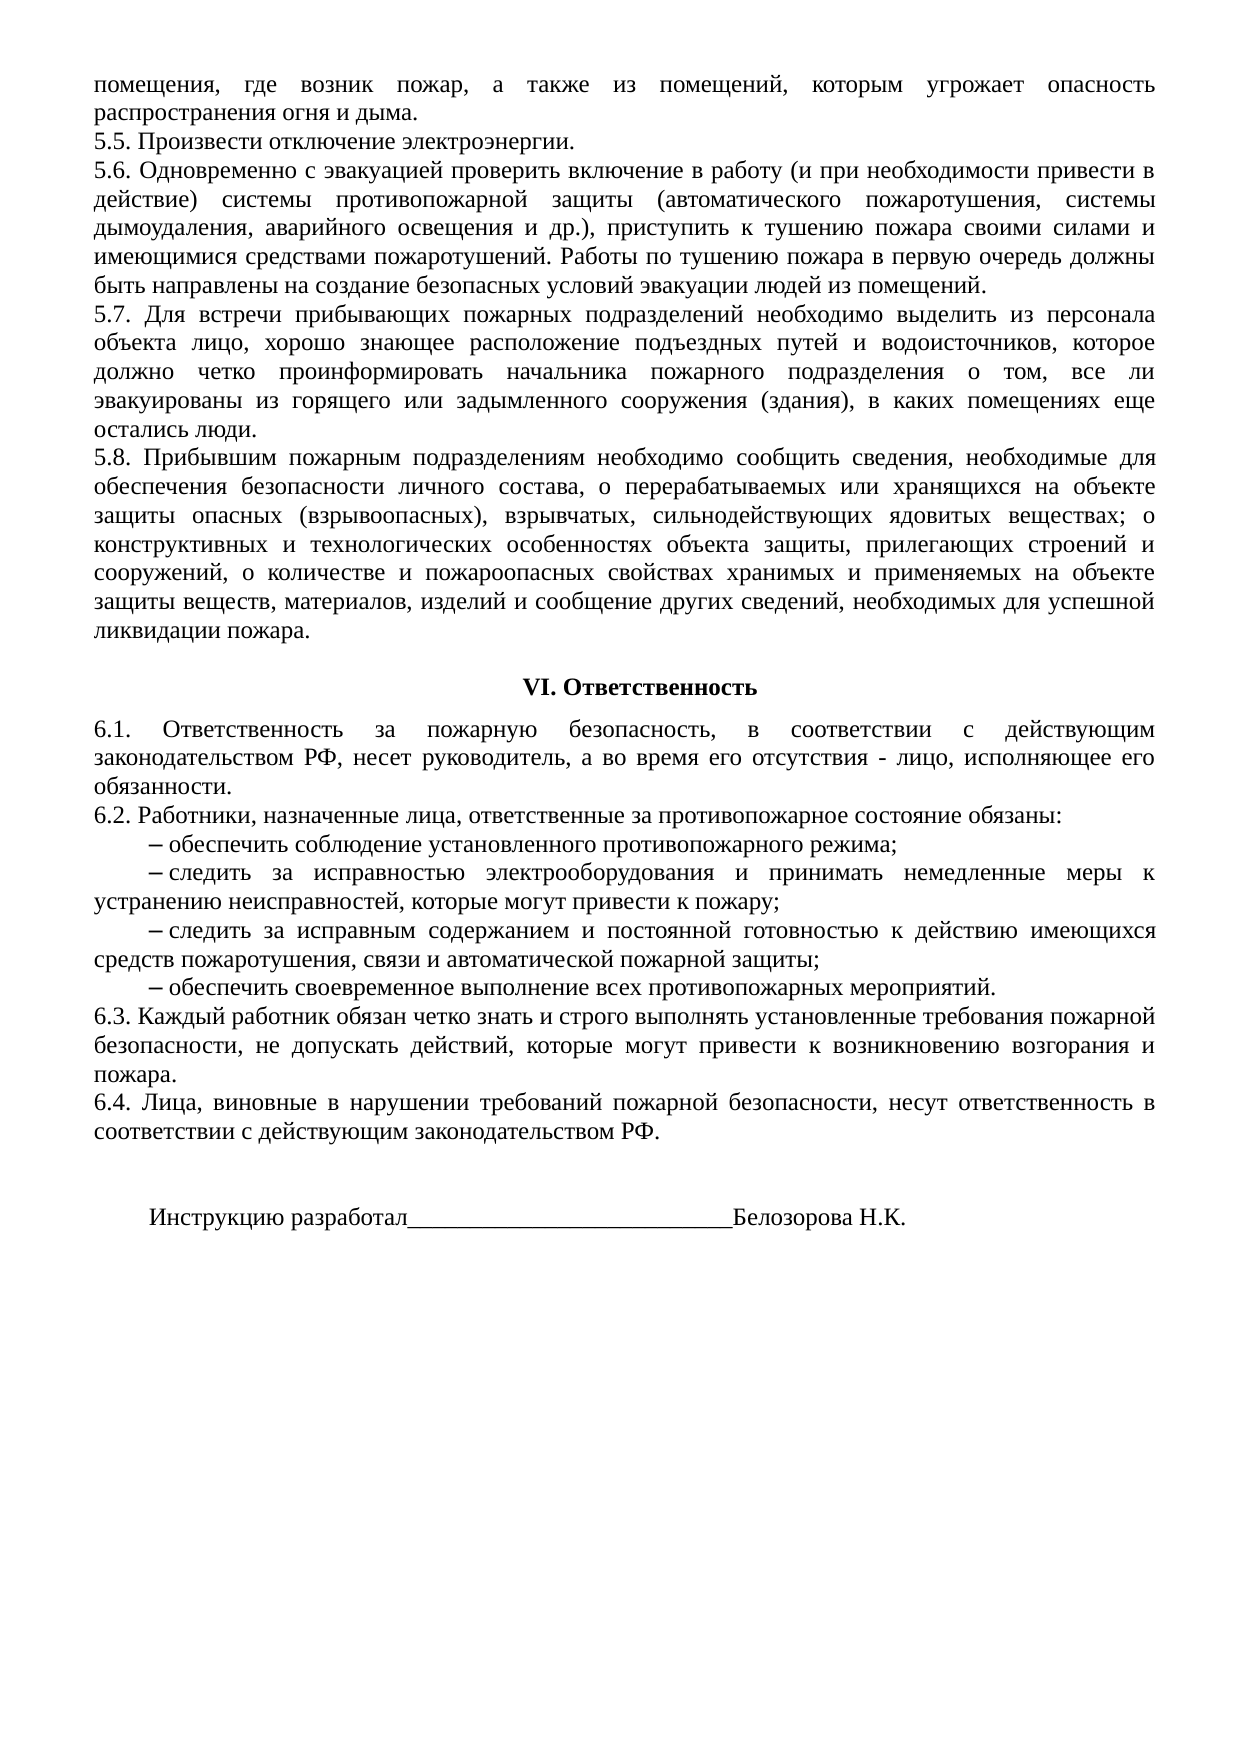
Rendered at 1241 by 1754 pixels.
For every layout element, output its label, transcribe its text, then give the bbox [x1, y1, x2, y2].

list 5.8. Прибывшим пожарным подразделениям необходимо сообщить сведения, необходимые для обеспечения безопасности личного состава, о перерабатываемых или хранящихся на объекте защиты опасных (взрывоопасных), взрывчатых, сильнодействующих ядовитых веществах; о конструктивных и технологических особенностях объекта защиты, прилегающих строений и сооружений, о количестве и пожароопасных свойствах хранимых и применяемых на объекте защиты веществ, материалов, изделий и сообщение других сведений, необходимых для успешной ликвидации пожара. [94, 442, 1156, 644]
list 6.2. Работники, назначенные лица, ответственные за противопожарное состояние обязаны: [94, 800, 1156, 829]
list 6.3. Каждый работник обязан четко знать и строго выполнять установленные требования пожарной безопасности, не допускать действий, которые могут привести к возникновению возгорания и пожара. [94, 1001, 1156, 1087]
list 5.5. Произвести отключение электроэнергии. [94, 126, 1156, 155]
list 5.6. Одновременно с эвакуацией проверить включение в работу (и при необходимости привести в действие) системы противопожарной защиты (автоматического пожаротушения, системы дымоудаления, аварийного освещения и др.), приступить к тушению пожара своими силами и имеющимися средствами пожаротушений. Работы по тушению пожара в первую очередь должны быть направлены на создание безопасных условий эвакуации людей из помещений. [94, 155, 1156, 299]
text Инструкцию разработал__________________________Белозорова Н.К. [94, 1202, 1156, 1231]
list 6.4. Лица, виновные в нарушении требований пожарной безопасности, несут ответственность в соответствии с действующим законодательством РФ. [94, 1087, 1156, 1145]
list 5.7. Для встречи прибывающих пожарных подразделений необходимо выделить из персонала объекта лицо, хорошо знающее расположение подъездных путей и водоисточников, которое должно четко проинформировать начальника пожарного подразделения о том, все ли эвакуированы из горящего или задымленного сооружения (здания), в каких помещениях еще остались люди. [94, 299, 1156, 442]
list обеспечить соблюдение установленного противопожарного режима; [94, 829, 1156, 857]
text VI. Ответственность [94, 672, 1156, 701]
list следить за исправностью электрооборудования и принимать немедленные меры к устранению неисправностей, которые могут привести к пожару; [94, 857, 1156, 915]
list 6.1. Ответственность за пожарную безопасность, в соответствии с действующим законодательством РФ, несет руководитель, а во время его отсутствия - лицо, исполняющее его обязанности. [94, 714, 1156, 800]
list помещения, где возник пожар, а также из помещений, которым угрожает опасность распространения огня и дыма. [94, 69, 1156, 126]
list обеспечить своевременное выполнение всех противопожарных мероприятий. [94, 972, 1156, 1001]
list следить за исправным содержанием и постоянной готовностью к действию имеющихся средств пожаротушения, связи и автоматической пожарной защиты; [94, 915, 1156, 972]
